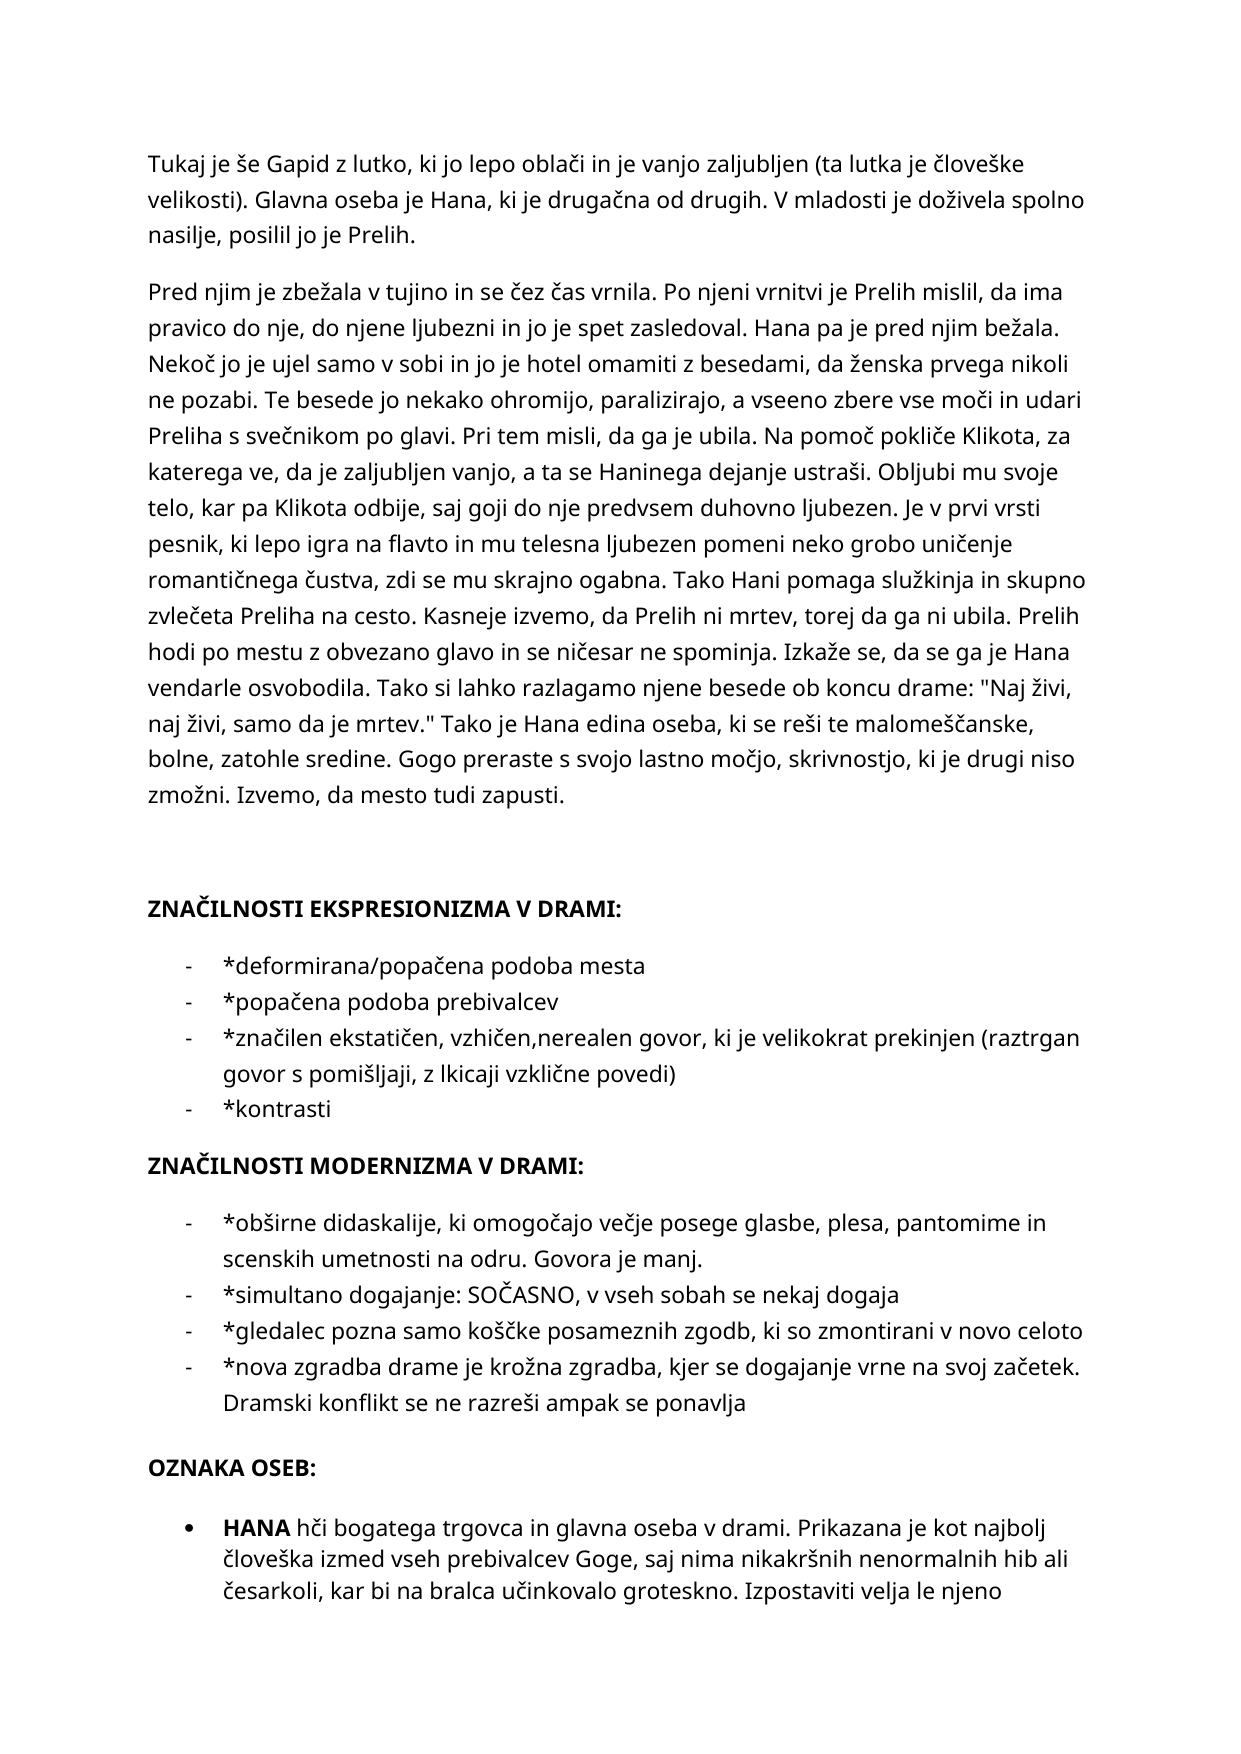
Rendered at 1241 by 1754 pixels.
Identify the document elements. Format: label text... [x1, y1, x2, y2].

list HANA hči bogatega trgovca in glavna oseba v drami. Prikazana je kot najbolj človeška izmed vseh prebivalcev Goge, saj nima nikakršnih nenormalnih hib ali česarkoli, kar bi na bralca učinkovalo groteskno. Izpostaviti velja le njeno [185, 1512, 1093, 1606]
list *kontrasti [185, 1093, 1093, 1125]
text ZNAČILNOSTI MODERNIZMA V DRAMI: [148, 1150, 1093, 1181]
list *simultano dogajanje: SOČASNO, v vseh sobah se nekaj dogaja [185, 1279, 1093, 1310]
list *deformirana/popačena podoba mesta [185, 950, 1093, 981]
list *značilen ekstatičen, vzhičen,nerealen govor, ki je velikokrat prekinjen (raztrgan govor s pomišljaji, z lkicaji vzklične povedi) [185, 1022, 1093, 1089]
list *popačena podoba prebivalcev [185, 986, 1093, 1017]
text Tukaj je še Gapid z lutko, ki jo lepo oblači in je vanjo zaljubljen (ta lutka je človeške velikosti). Glavna oseba je Hana, ki je drugačna od drugih. V mladosti je doživela spolno nasilje, posilil jo je Prelih. [148, 148, 1093, 251]
text OZNAKA OSEB: [148, 1452, 1093, 1483]
list *gledalec pozna samo koščke posameznih zgodb, ki so zmontirani v novo celoto [185, 1315, 1093, 1346]
text Pred njim je zbežala v tujino in se čez čas vrnila. Po njeni vrnitvi je Prelih mislil, da ima pravico do nje, do njene ljubezni in jo je spet zasledoval. Hana pa je pred njim bežala. Nekoč jo je ujel samo v sobi in jo je hotel omamiti z besedami, da ženska prvega nikoli ne pozabi. Te besede jo nekako ohromijo, paralizirajo, a vseeno zbere vse moči in udari Preliha s svečnikom po glavi. Pri tem misli, da ga je ubila. Na pomoč pokliče Klikota, za katerega ve, da je zaljubljen vanjo, a ta se Haninega dejanje ustraši. Obljubi mu svoje telo, kar pa Klikota odbije, saj goji do nje predvsem duhovno ljubezen. Je v prvi vrsti pesnik, ki lepo igra na flavto in mu telesna ljubezen pomeni neko grobo uničenje romantičnega čustva, zdi se mu skrajno ogabna. Tako Hani pomaga služkinja in skupno zvlečeta Preliha na cesto. Kasneje izvemo, da Prelih ni mrtev, torej da ga ni ubila. Prelih hodi po mestu z obvezano glavo in se ničesar ne spominja. Izkaže se, da se ga je Hana vendarle osvobodila. Tako si lahko razlagamo njene besede ob koncu drame: "Naj živi, naj živi, samo da je mrtev." Tako je Hana edina oseba, ki se reši te malomeščanske, bolne, zatohle sredine. Gogo preraste s svojo lastno močjo, skrivnostjo, ki je drugi niso zmožni. Izvemo, da mesto tudi zapusti. [148, 276, 1093, 811]
list *obširne didaskalije, ki omogočajo večje posege glasbe, plesa, pantomime in scenskih umetnosti na odru. Govora je manj. [185, 1207, 1093, 1274]
list *nova zgradba drame je krožna zgradba, kjer se dogajanje vrne na svoj začetek. Dramski konflikt se ne razreši ampak se ponavlja [185, 1351, 1093, 1418]
text ZNAČILNOSTI EKSPRESIONIZMA V DRAMI: [148, 893, 1093, 924]
